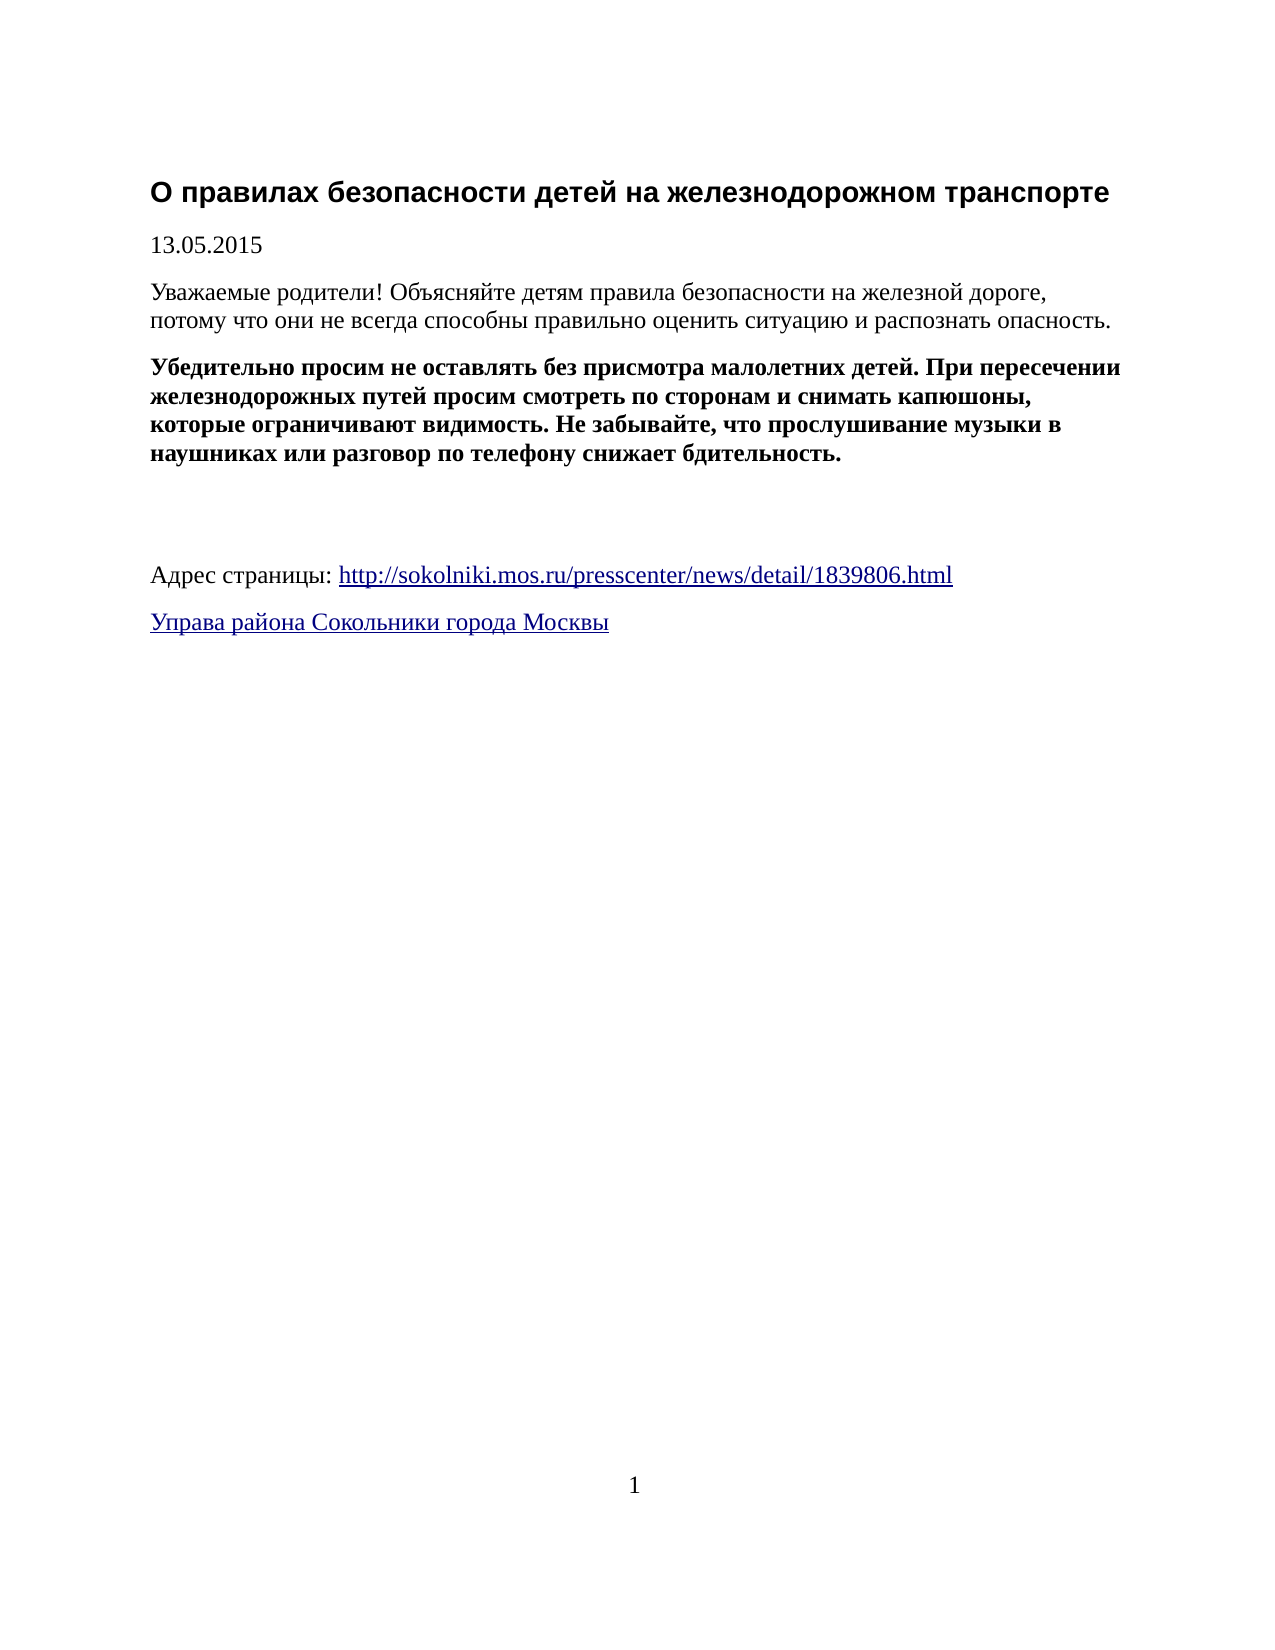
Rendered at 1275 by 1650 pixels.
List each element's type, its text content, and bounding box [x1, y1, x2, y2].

text Управа района Сокольники города Москвы [150, 607, 1125, 636]
text Адрес страницы: http://sokolniki.mos.ru/presscenter/news/detail/1839806.html [150, 560, 1125, 589]
subtitle О правилах безопасности детей на железнодорожном транспорте [150, 175, 1125, 208]
text Уважаемые родители! Объясняйте детям правила безопасности на железной дороге, потому что они не всегда способны правильно оценить ситуацию и распознать опасность. [150, 277, 1125, 334]
text 13.05.2015 [150, 230, 1125, 259]
text Убедительно просим не оставлять без присмотра малолетних детей. При пересечении железнодорожных путей просим смотреть по сторонам и снимать капюшоны, которые ограничивают видимость. Не забывайте, что прослушивание музыки в наушниках или разговор по телефону снижает бдительность. [150, 352, 1125, 467]
